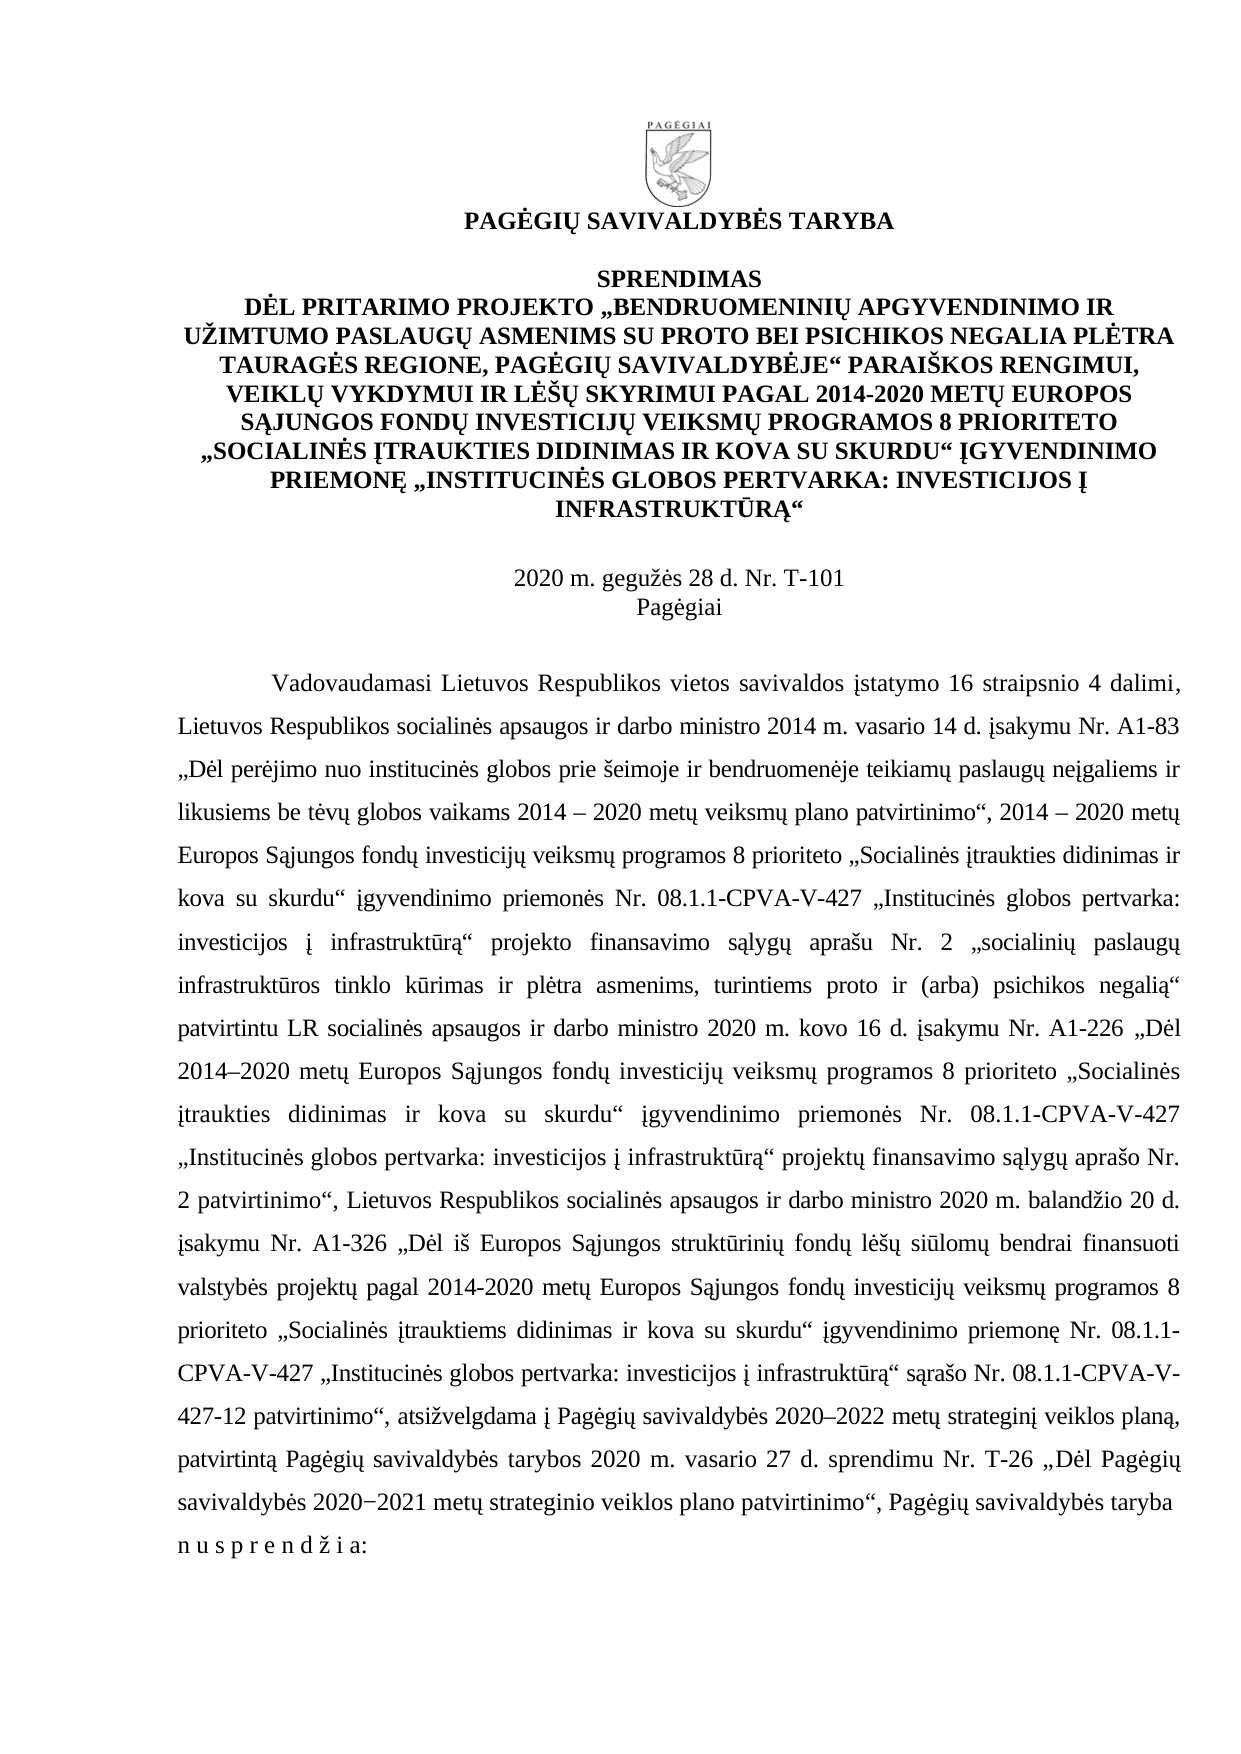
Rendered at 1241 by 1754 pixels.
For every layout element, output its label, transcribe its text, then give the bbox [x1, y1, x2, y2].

text Pagėgiai [177, 592, 1181, 621]
text dėl pritarimo PROJEKTO „BENDRUOMENINIŲ APGYVENDINIMO IR UŽIMTUMO PASLAUGŲ ASMENIMS SU PROTO BEI PSICHIKOS NEGALIA PLĖTRA TAURAGĖS REGIONE, PAGĖGIŲ SAVIVALDYBĖJE“ paraiškos rengimui, veiklų vykdymui ir lėšų skyrimui pagal 2014-2020 metų EUROPOS SĄJUNGOS FONDŲ INVESTICIJŲ VEIKSMŲ programos 8 PRIORITETO „SOCIALINĖS ĮTRAUKTIES DIDINIMAS IR KOVA SU SKURDU“ ĮGYVENDINIMO priemonę „INSTITUCINĖS GLOBOS PERTVARKA: INVESTICIJOS Į INFRASTRUKTŪRĄ“ [177, 292, 1181, 522]
text Vadovaudamasi Lietuvos Respublikos vietos savivaldos įstatymo 16 straipsnio 4 dalimi, Lietuvos Respublikos socialinės apsaugos ir darbo ministro 2014 m. vasario 14 d. įsakymu Nr. A1-83 „Dėl perėjimo nuo institucinės globos prie šeimoje ir bendruomenėje teikiamų paslaugų neįgaliems ir likusiems be tėvų globos vaikams 2014 – 2020 metų veiksmų plano patvirtinimo“, 2014 – 2020 metų Europos Sąjungos fondų investicijų veiksmų programos 8 prioriteto „Socialinės įtraukties didinimas ir kova su skurdu“ įgyvendinimo priemonės Nr. 08.1.1-CPVA-V-427 „Institucinės globos pertvarka: investicijos į infrastruktūrą“ projekto finansavimo sąlygų aprašu Nr. 2 „socialinių paslaugų infrastruktūros tinklo kūrimas ir plėtra asmenims, turintiems proto ir (arba) psichikos negalią“ patvirtintu LR socialinės apsaugos ir darbo ministro 2020 m. kovo 16 d. įsakymu Nr. A1-226 „Dėl 2014–2020 metų Europos Sąjungos fondų investicijų veiksmų programos 8 prioriteto „Socialinės įtraukties didinimas ir kova su skurdu“ įgyvendinimo priemonės Nr. 08.1.1-CPVA-V-427 „Institucinės globos pertvarka: investicijos į infrastruktūrą“ projektų finansavimo sąlygų aprašo Nr. 2 patvirtinimo“, Lietuvos Respublikos socialinės apsaugos ir darbo ministro 2020 m. balandžio 20 d. įsakymu Nr. A1-326 „Dėl iš Europos Sąjungos struktūrinių fondų lėšų siūlomų bendrai finansuoti valstybės projektų pagal 2014-2020 metų Europos Sąjungos fondų investicijų veiksmų programos 8 prioriteto „Socialinės įtrauktiems didinimas ir kova su skurdu“ įgyvendinimo priemonę Nr. 08.1.1-CPVA-V-427 „Institucinės globos pertvarka: investicijos į infrastruktūrą“ sąrašo Nr. 08.1.1-CPVA-V-427-12 patvirtinimo“, atsižvelgdama į Pagėgių savivaldybės 2020–2022 metų strateginį veiklos planą, patvirtintą Pagėgių savivaldybės tarybos 2020 m. vasario 27 d. sprendimu Nr. T-26 „Dėl Pagėgių savivaldybės 2020−2021 metų strateginio veiklos plano patvirtinimo“, Pagėgių savivaldybės taryba [177, 668, 1181, 1516]
text 2020 m. gegužės 28 d. Nr. T-101 [177, 563, 1181, 592]
text n u s p r e n d ž i a: [177, 1530, 1181, 1559]
text Pagėgių savivaldybės taryba [177, 206, 1181, 235]
text sprendimas [177, 264, 1181, 292]
